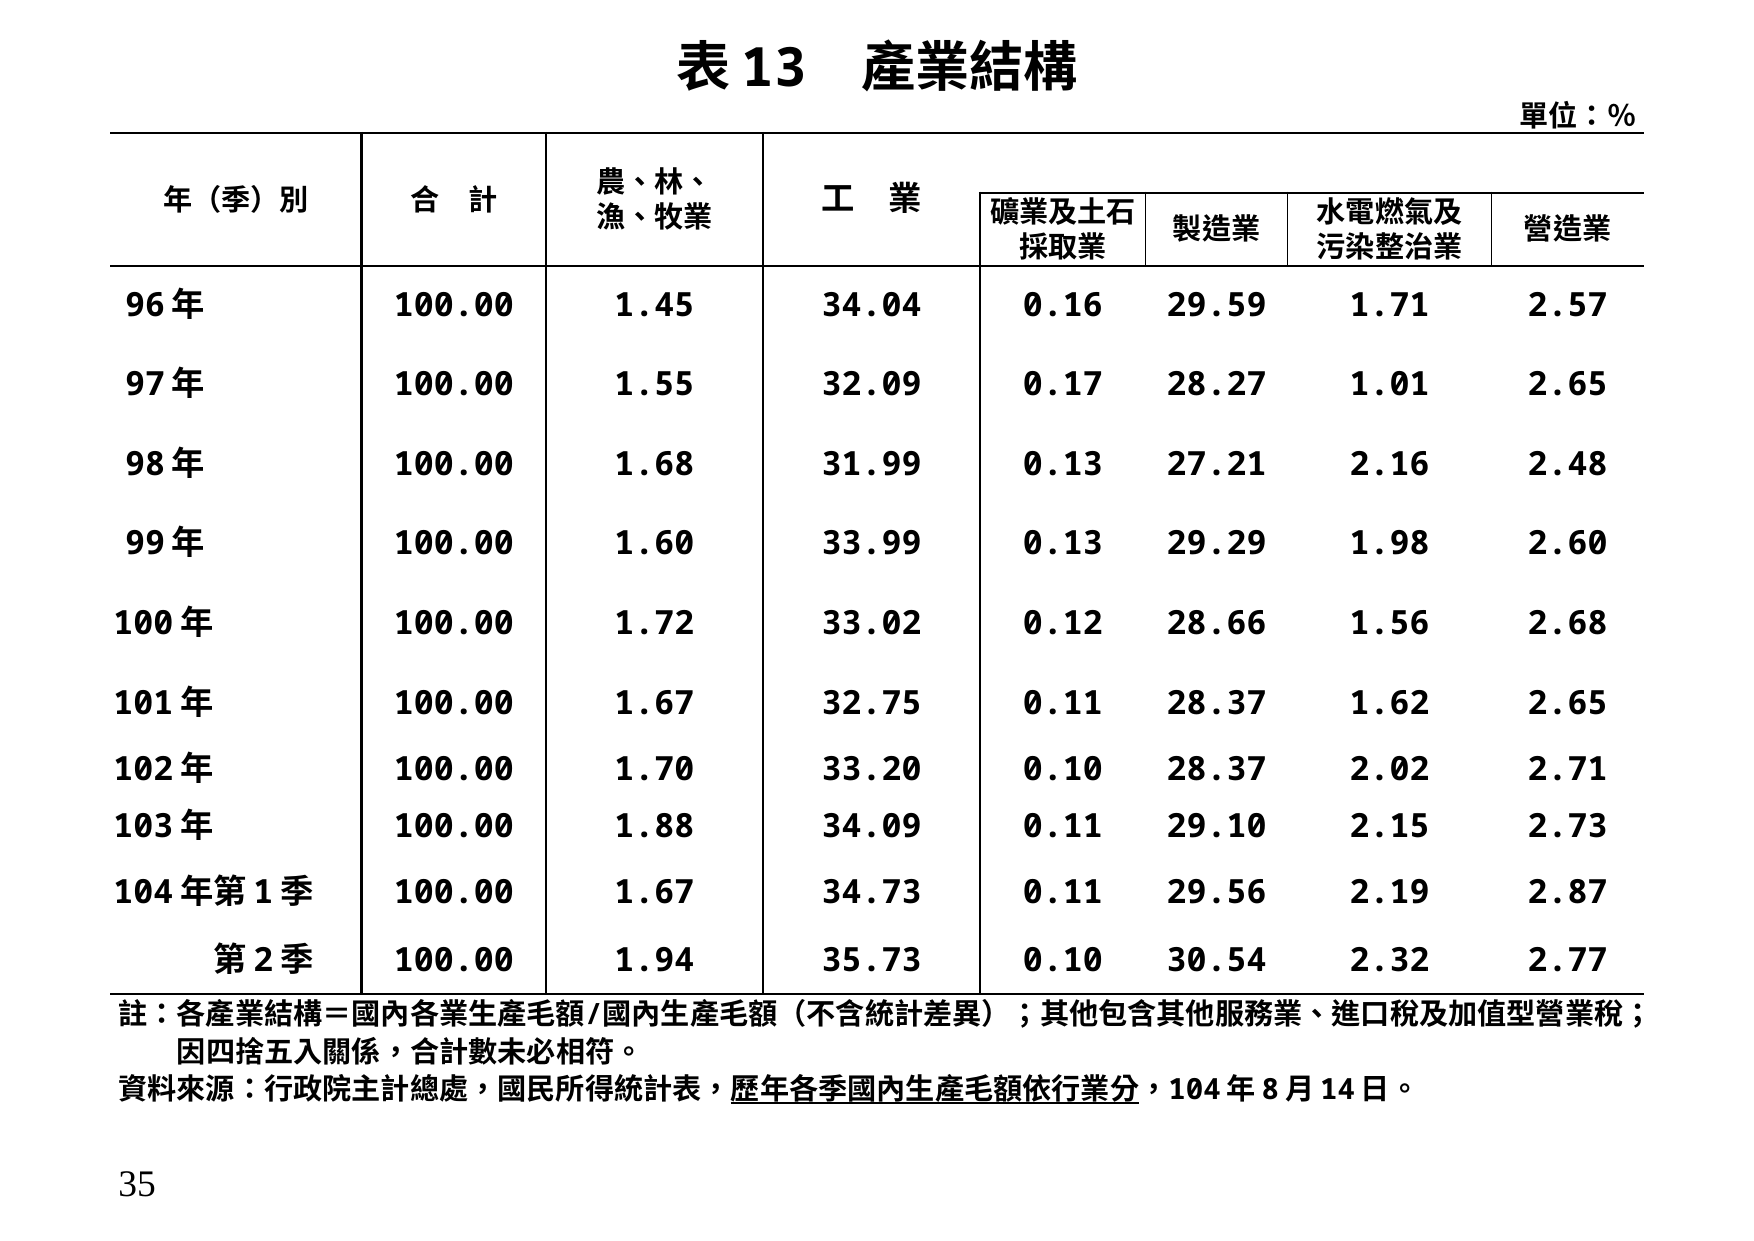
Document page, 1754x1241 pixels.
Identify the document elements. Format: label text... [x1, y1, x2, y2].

table_cell 2.19 [1288, 858, 1491, 928]
table_cell 礦業及土石採取業 [981, 194, 1145, 264]
table_cell 2.71 [1491, 744, 1644, 796]
table_cell 104年第1季 [110, 858, 360, 928]
table_cell 102年 [110, 744, 360, 796]
table_header 工 業 [764, 134, 980, 264]
table_cell 2.16 [1288, 424, 1491, 504]
table_cell 97年 [110, 345, 360, 424]
table_cell 1.62 [1288, 664, 1491, 744]
table_cell 100.00 [363, 345, 545, 424]
table_cell 第2季 [110, 928, 360, 993]
table_cell 2.77 [1491, 928, 1644, 993]
table_cell 1.45 [547, 267, 762, 344]
table_cell 1.67 [547, 858, 762, 928]
table_cell 100.00 [363, 504, 545, 584]
table_cell 製造業 [1146, 194, 1287, 264]
table_cell 0.13 [981, 504, 1145, 584]
table_cell 29.56 [1145, 858, 1288, 928]
table_header 合 計 [363, 134, 545, 264]
table_cell 2.60 [1491, 504, 1644, 584]
table_header 年（季）別 [110, 134, 360, 264]
table_cell 28.66 [1145, 584, 1288, 664]
text 註：各產業結構＝國內各業生產毛額/國內生產毛額（不含統計差異）；其他包含其他服務業、進口稅及加值型營業稅；因四捨五入關係，合計數未必相符。 [118, 995, 1636, 1070]
table_cell 1.70 [547, 744, 762, 796]
table_cell 2.02 [1288, 744, 1491, 796]
table_cell 100.00 [363, 267, 545, 344]
table_cell 29.59 [1145, 267, 1288, 344]
table_cell 101年 [110, 664, 360, 744]
table_cell 1.01 [1288, 345, 1491, 424]
table_cell 1.55 [547, 345, 762, 424]
text 資料來源：行政院主計總處，國民所得統計表，歷年各季國內生產毛額依行業分，104年8月14日。 [118, 1070, 1636, 1107]
table_cell 0.16 [981, 267, 1145, 344]
table_header 農、林、 漁、牧業 [547, 134, 762, 264]
table_cell 33.20 [764, 744, 979, 796]
table_cell 營造業 [1492, 194, 1644, 264]
table_cell 33.99 [764, 504, 979, 584]
subtitle 表13 產業結構 [118, 24, 1636, 103]
table_cell 2.65 [1491, 664, 1644, 744]
text 單位：％ [118, 103, 1636, 132]
table_cell 33.02 [764, 584, 979, 664]
table_cell 0.11 [981, 858, 1145, 928]
table_cell 100.00 [363, 928, 545, 993]
table_cell 2.65 [1491, 345, 1644, 424]
table_cell 0.10 [981, 928, 1145, 993]
table_cell 1.56 [1288, 584, 1491, 664]
table_cell 2.73 [1491, 796, 1644, 858]
table_cell 1.98 [1288, 504, 1491, 584]
table_cell 34.73 [764, 858, 979, 928]
table_cell 2.48 [1491, 424, 1644, 504]
table_cell 1.88 [547, 796, 762, 858]
table_cell 100.00 [363, 584, 545, 664]
table_cell 29.29 [1145, 504, 1288, 584]
table_cell 0.12 [981, 584, 1145, 664]
table_cell 1.72 [547, 584, 762, 664]
table_cell 0.11 [981, 796, 1145, 858]
table_cell 2.68 [1491, 584, 1644, 664]
table_cell 32.09 [764, 345, 979, 424]
table_cell 100.00 [363, 664, 545, 744]
table_cell 28.37 [1145, 744, 1288, 796]
table_cell 29.10 [1145, 796, 1288, 858]
table_cell 100.00 [363, 858, 545, 928]
table_cell 28.27 [1145, 345, 1288, 424]
table_cell 100年 [110, 584, 360, 664]
table_header [980, 134, 1644, 192]
table_cell 0.10 [981, 744, 1145, 796]
table_cell 1.94 [547, 928, 762, 993]
table_cell 1.68 [547, 424, 762, 504]
table_cell 100.00 [363, 744, 545, 796]
table_cell 1.71 [1288, 267, 1491, 344]
table_cell 2.87 [1491, 858, 1644, 928]
table_cell 34.09 [764, 796, 979, 858]
table_cell 1.67 [547, 664, 762, 744]
table_cell 0.13 [981, 424, 1145, 504]
table_cell 32.75 [764, 664, 979, 744]
table_cell 0.11 [981, 664, 1145, 744]
table_cell 30.54 [1145, 928, 1288, 993]
table_cell 31.99 [764, 424, 979, 504]
table_cell 98年 [110, 424, 360, 504]
table_cell 水電燃氣及 污染整治業 [1288, 194, 1491, 264]
table_cell 1.60 [547, 504, 762, 584]
table_cell 2.15 [1288, 796, 1491, 858]
table_cell 35.73 [764, 928, 979, 993]
table_cell 100.00 [363, 424, 545, 504]
table_cell 96年 [110, 267, 360, 344]
table_cell 103年 [110, 796, 360, 858]
table_cell 100.00 [363, 796, 545, 858]
table_cell 0.17 [981, 345, 1145, 424]
table_cell 27.21 [1145, 424, 1288, 504]
table_cell 2.57 [1491, 267, 1644, 344]
table_cell 28.37 [1145, 664, 1288, 744]
table_cell 2.32 [1288, 928, 1491, 993]
table_cell 34.04 [764, 267, 979, 344]
table_cell 99年 [110, 504, 360, 584]
